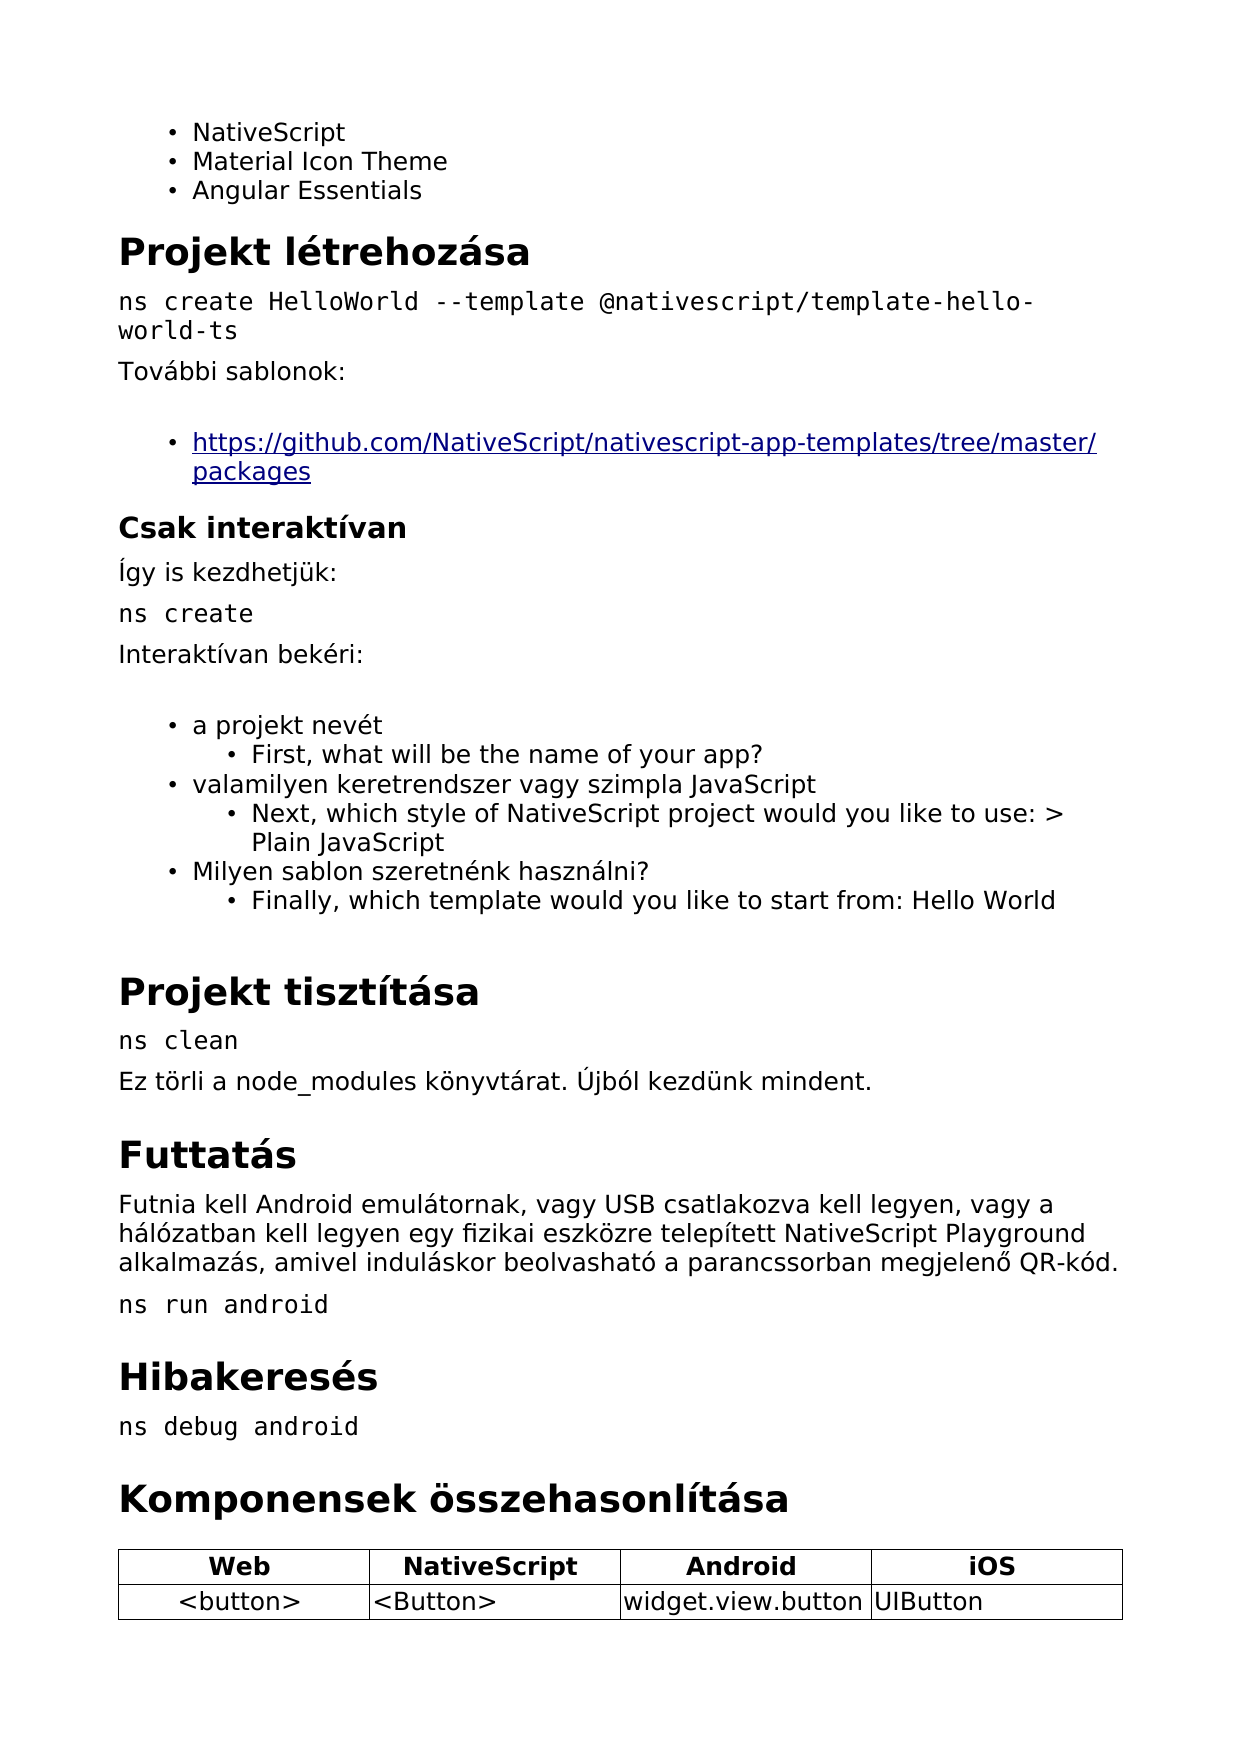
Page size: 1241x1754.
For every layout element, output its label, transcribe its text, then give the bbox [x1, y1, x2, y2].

list Finally, which template would you like to start from: Hello World [236, 887, 1122, 916]
subtitle Csak interaktívan [118, 511, 1122, 545]
list Milyen sablon szeretnénk használni? [177, 857, 1122, 887]
text ns clean [118, 1026, 1122, 1056]
list NativeScript [177, 118, 1122, 147]
text Így is kezdhetjük: [118, 558, 1122, 587]
list a projekt nevét [177, 712, 1122, 741]
text Interaktívan bekéri: [118, 640, 1122, 669]
list First, what will be the name of your app? [236, 741, 1122, 770]
table_header Web [119, 1550, 369, 1584]
text ns create HelloWorld --template @nativescript/template-hello-world-ts [118, 287, 1122, 345]
subtitle Projekt tisztítása [118, 970, 1122, 1014]
table_cell widget.view.button [621, 1585, 871, 1619]
subtitle Futtatás [118, 1134, 1122, 1178]
list Next, which style of NativeScript project would you like to use: > Plain JavaScript [236, 799, 1122, 857]
text ns create [118, 599, 1122, 629]
table_header NativeScript [370, 1550, 620, 1584]
table_cell <Button> [370, 1585, 620, 1619]
text ns run android [118, 1290, 1122, 1319]
table_header Android [621, 1550, 871, 1584]
list Material Icon Theme [177, 147, 1122, 176]
list valamilyen keretrendszer vagy szimpla JavaScript [177, 770, 1122, 799]
subtitle Projekt létrehozása [118, 231, 1122, 274]
subtitle Komponensek összehasonlítása [118, 1478, 1122, 1522]
text További sablonok: [118, 357, 1122, 386]
table_cell UIButton [872, 1585, 1122, 1619]
text ns debug android [118, 1412, 1122, 1441]
table_cell <button> [119, 1585, 369, 1619]
subtitle Hibakeresés [118, 1356, 1122, 1400]
list https://github.com/NativeScript/nativescript-app-templates/tree/master/packages [177, 428, 1122, 486]
table_header iOS [872, 1550, 1122, 1584]
text Ez törli a node_modules könyvtárat. Újból kezdünk mindent. [118, 1067, 1122, 1096]
list Angular Essentials [177, 176, 1122, 206]
text Futnia kell Android emulátornak, vagy USB csatlakozva kell legyen, vagy a hálózatban kell legyen egy fizikai eszközre telepített NativeScript Playground alkalmazás, amivel induláskor beolvasható a parancssorban megjelenő QR-kód. [118, 1190, 1122, 1278]
